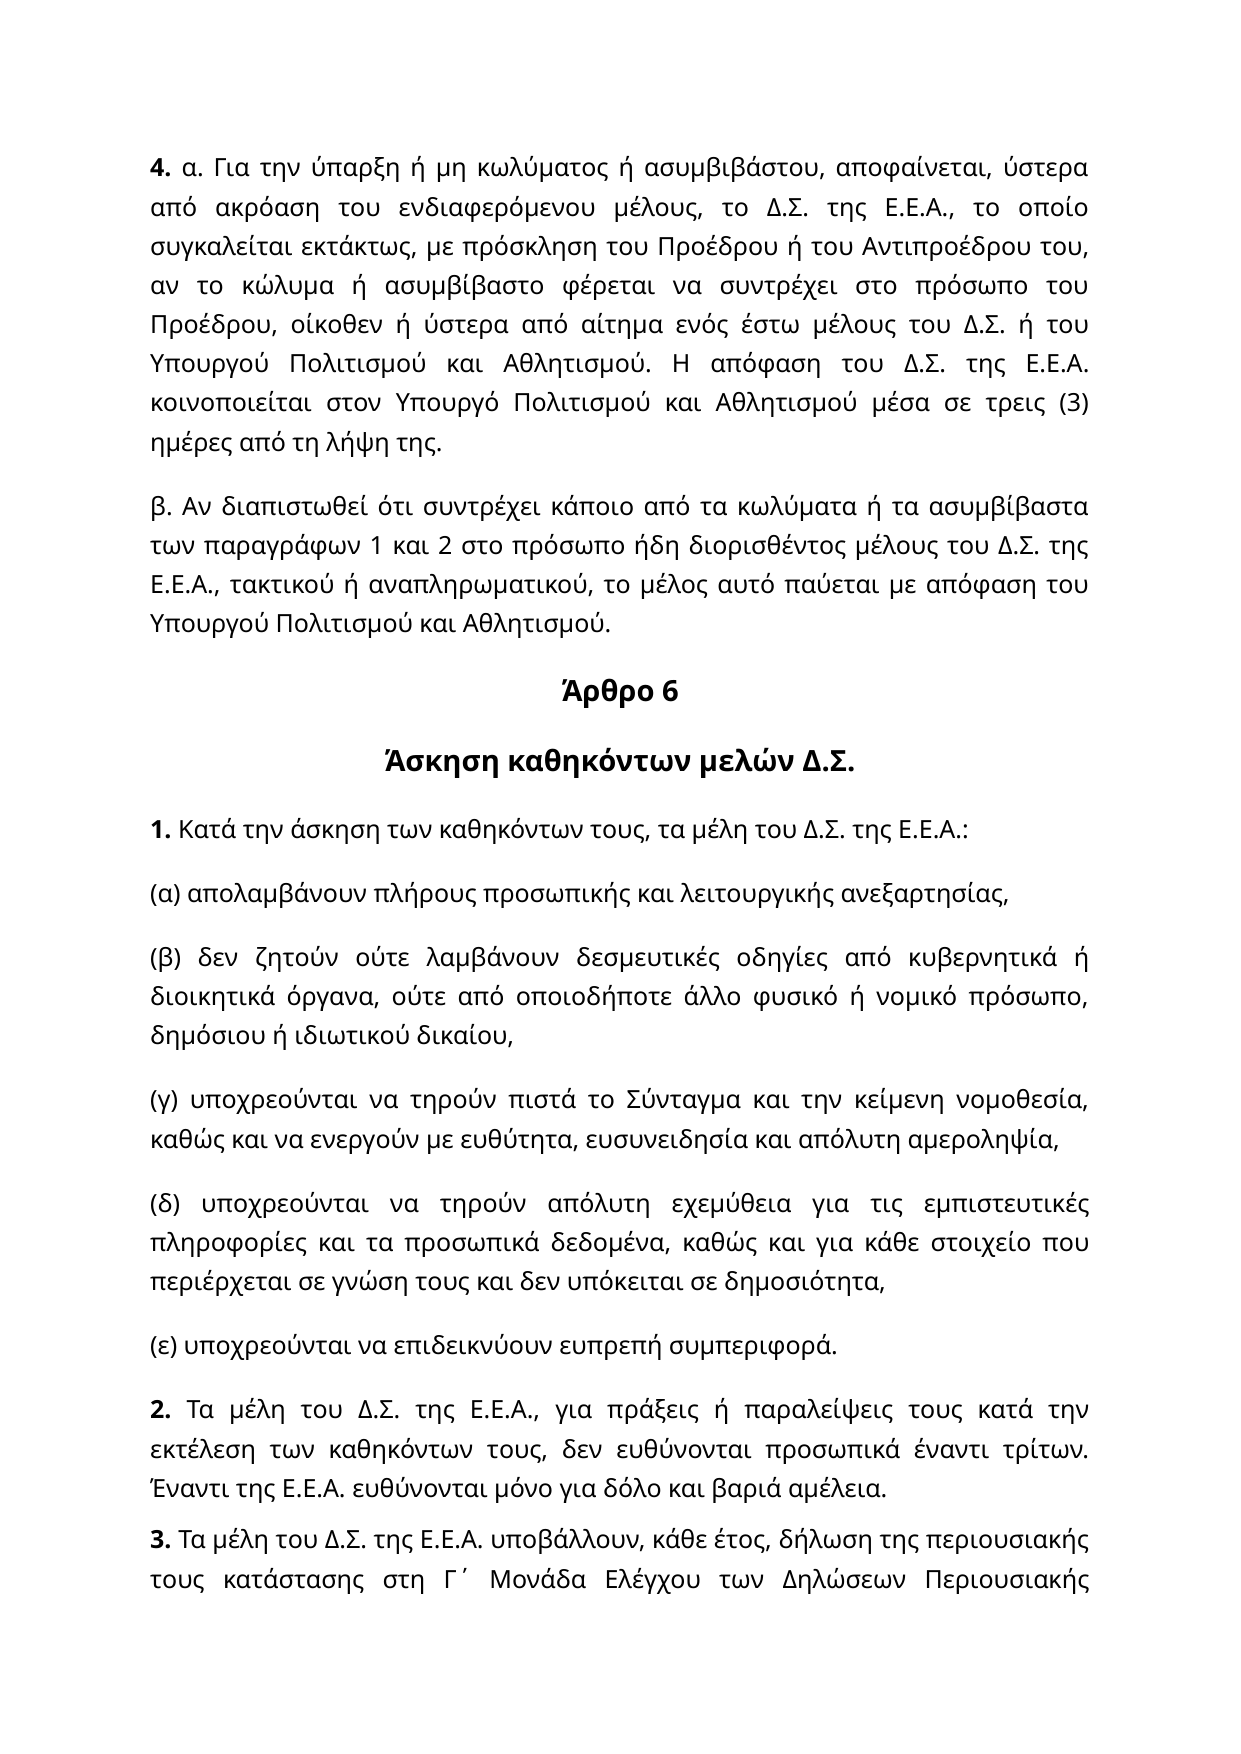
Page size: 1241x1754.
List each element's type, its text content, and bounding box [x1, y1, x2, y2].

text 3. Τα μέλη του Δ.Σ. της Ε.Ε.Α. υποβάλλουν, κάθε έτος, δήλωση της περιουσιακής τους κατάστασης στη Γ΄ Μονάδα Ελέγχου των Δηλώσεων Περιουσιακής [150, 1522, 1090, 1595]
text 1. Κατά την άσκηση των καθηκόντων τους, τα μέλη του Δ.Σ. της Ε.Ε.Α.: [150, 811, 1090, 845]
text 2. Τα μέλη του Δ.Σ. της Ε.Ε.Α., για πράξεις ή παραλείψεις τους κατά την εκτέλεση των καθηκόντων τους, δεν ευθύνονται προσωπικά έναντι τρίτων. Έναντι της Ε.Ε.Α. ευθύνονται μόνο για δόλο και βαριά αμέλεια. [150, 1392, 1090, 1504]
subtitle Άσκηση καθηκόντων μελών Δ.Σ. [150, 741, 1090, 780]
text β. Αν διαπιστωθεί ότι συντρέχει κάποιο από τα κωλύματα ή τα ασυμβίβαστα των παραγράφων 1 και 2 στο πρόσωπο ήδη διορισθέντος μέλους του Δ.Σ. της Ε.Ε.Α., τακτικού ή αναπληρωματικού, το μέλος αυτό παύεται με απόφαση του Υπουργού Πολιτισμού και Αθλητισμού. [150, 488, 1090, 640]
text (γ) υποχρεούνται να τηρούν πιστά το Σύνταγμα και την κείμενη νομοθεσία, καθώς και να ενεργούν με ευθύτητα, ευσυνειδησία και απόλυτη αμεροληψία, [150, 1082, 1090, 1155]
subtitle Άρθρο 6 [150, 670, 1090, 710]
text 4. α. Για την ύπαρξη ή μη κωλύματος ή ασυμβιβάστου, αποφαίνεται, ύστερα από ακρόαση του ενδιαφερόμενου μέλους, το Δ.Σ. της Ε.Ε.Α., το οποίο συγκαλείται εκτάκτως, με πρόσκληση του Προέδρου ή του Αντιπροέδρου του, αν το κώλυμα ή ασυμβίβαστο φέρεται να συντρέχει στο πρόσωπο του Προέδρου, οίκοθεν ή ύστερα από αίτημα ενός έστω μέλους του Δ.Σ. ή του Υπουργού Πολιτισμού και Αθλητισμού. Η απόφαση του Δ.Σ. της Ε.Ε.Α. κοινοποιείται στον Υπουργό Πολιτισμού και Αθλητισμού μέσα σε τρεις (3) ημέρες από τη λήψη της. [150, 150, 1090, 458]
text (δ) υποχρεούνται να τηρούν απόλυτη εχεμύθεια για τις εμπιστευτικές πληροφορίες και τα προσωπικά δεδομένα, καθώς και για κάθε στοιχείο που περιέρχεται σε γνώση τους και δεν υπόκειται σε δημοσιότητα, [150, 1185, 1090, 1298]
text (α) απολαμβάνουν πλήρους προσωπικής και λειτουργικής ανεξαρτησίας, [150, 875, 1090, 909]
text (ε) υποχρεούνται να επιδεικνύουν ευπρεπή συμπεριφορά. [150, 1328, 1090, 1362]
text (β) δεν ζητούν ούτε λαμβάνουν δεσμευτικές οδηγίες από κυβερνητικά ή διοικητικά όργανα, ούτε από οποιοδήποτε άλλο φυσικό ή νομικό πρόσωπο, δημόσιου ή ιδιωτικού δικαίου, [150, 939, 1090, 1052]
